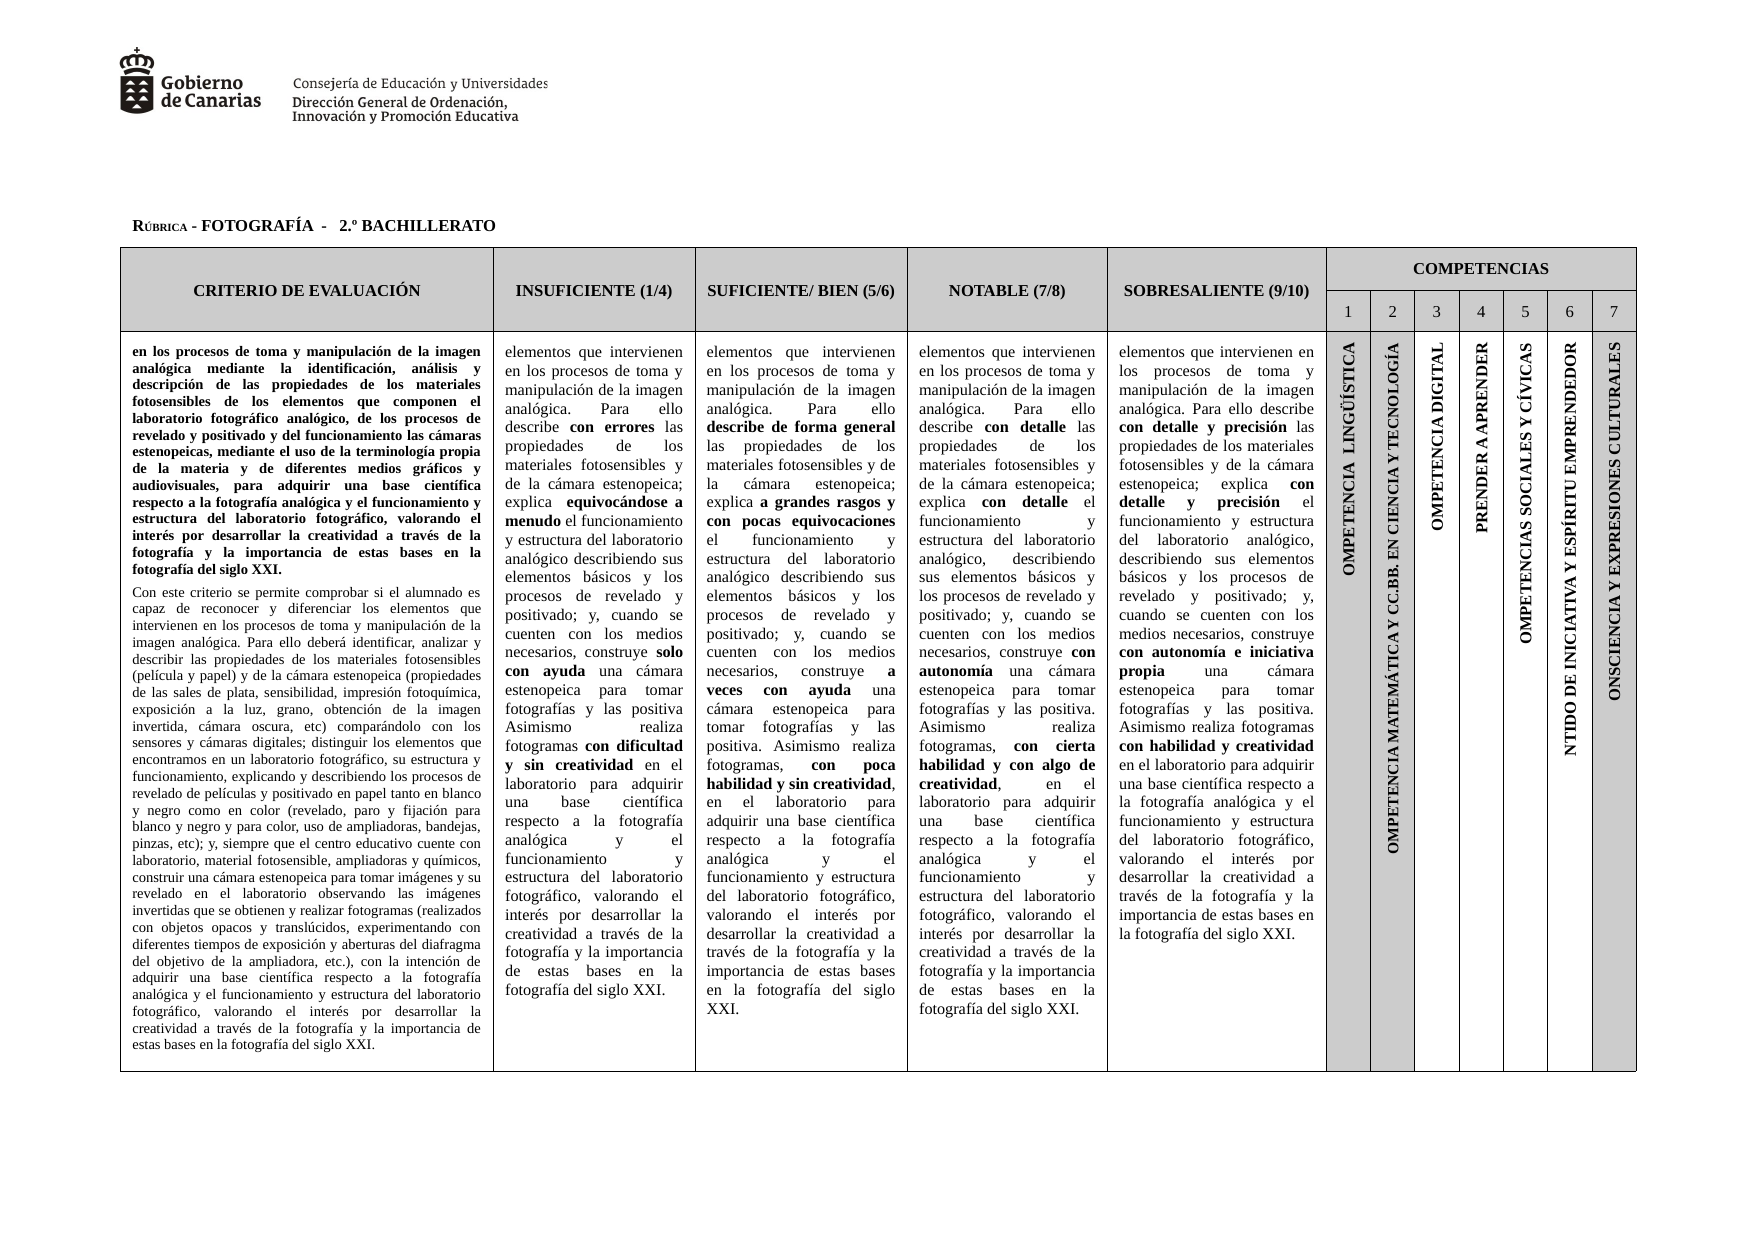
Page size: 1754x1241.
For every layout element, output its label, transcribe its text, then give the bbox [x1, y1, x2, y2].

table_header elementos que intervienen en los procesos de toma y manipulación de la imagen analógica. Para ello describe con detalle las propiedades de los materiales fotosensibles y de la cámara estenopeica; explica con detalle el funcionamiento y estructura del laboratorio analógico, describiendo sus elementos básicos y los procesos de revelado y positivado; y, cuando se cuenten con los medios necesarios, construye con autonomía una cámara estenopeica para tomar fotografías y las positiva. Asimismo realiza fotogramas, con cierta habilidad y con algo de creatividad, en el laboratorio para adquirir una base científica respecto a la fotografía analógica y el funcionamiento y estructura del laboratorio fotográfico, valorando el interés por desarrollar la creatividad a través de la fotografía y la importancia de estas bases en la fotografía del siglo XXI. [908, 332, 1107, 1071]
table_header ONSCIENCIA Y EXPRESIONES CULTURALES [1593, 332, 1636, 1071]
table_header elementos que intervienen en los procesos de toma y manipulación de la imagen analógica. Para ello describe con detalle y precisión las propiedades de los materiales fotosensibles y de la cámara estenopeica; explica con detalle y precisión el funcionamiento y estructura del laboratorio analógico, describiendo sus elementos básicos y los procesos de revelado y positivado; y, cuando se cuenten con los medios necesarios, construye con autonomía e iniciativa propia una cámara estenopeica para tomar fotografías y las positiva. Asimismo realiza fotogramas con habilidad y creatividad en el laboratorio para adquirir una base científica respecto a la fotografía analógica y el funcionamiento y estructura del laboratorio fotográfico, valorando el interés por desarrollar la creatividad a través de la fotografía y la importancia de estas bases en la fotografía del siglo XXI. [1108, 332, 1326, 1071]
table_header elementos que intervienen en los procesos de toma y manipulación de la imagen analógica. Para ello describe de forma general las propiedades de los materiales fotosensibles y de la cámara estenopeica; explica a grandes rasgos y con pocas equivocaciones el funcionamiento y estructura del laboratorio analógico describiendo sus elementos básicos y los procesos de revelado y positivado; y, cuando se cuenten con los medios necesarios, construye a veces con ayuda una cámara estenopeica para tomar fotografías y las positiva. Asimismo realiza fotogramas, con poca habilidad y sin creatividad, en el laboratorio para adquirir una base científica respecto a la fotografía analógica y el funcionamiento y estructura del laboratorio fotográfico, valorando el interés por desarrollar la creatividad a través de la fotografía y la importancia de estas bases en la fotografía del siglo XXI. [696, 332, 907, 1071]
table_header elementos que intervienen en los procesos de toma y manipulación de la imagen analógica. Para ello describe con errores las propiedades de los materiales fotosensibles y de la cámara estenopeica; explica equivocándose a menudo el funcionamiento y estructura del laboratorio analógico describiendo sus elementos básicos y los procesos de revelado y positivado; y, cuando se cuenten con los medios necesarios, construye solo con ayuda una cámara estenopeica para tomar fotografías y las positiva Asimismo realiza fotogramas con dificultad y sin creatividad en el laboratorio para adquirir una base científica respecto a la fotografía analógica y el funcionamiento y estructura del laboratorio fotográfico, valorando el interés por desarrollar la creatividad a través de la fotografía y la importancia de estas bases en la fotografía del siglo XXI. [494, 332, 695, 1071]
table_header OMPETENCIA MATEMÁTICA Y CC.BB. EN CIENCIA Y TECNOLOGÍA [1371, 332, 1414, 1071]
table_header PRENDER A APRENDER [1460, 332, 1503, 1071]
table_header OMPETENCIAS SOCIALES Y CÍVICAS [1504, 332, 1547, 1071]
picture [119, 47, 548, 124]
table_header OMPETENCIA DIGITAL [1415, 332, 1459, 1071]
table_header OMPETENCIA LINGÜÍSTICA [1327, 332, 1370, 1071]
table_header NTIDO DE INICIATIVA Y ESPÍRITU EMPRENDEDOR [1548, 332, 1592, 1071]
table_header en los procesos de toma y manipulación de la imagen analógica mediante la identificación, análisis y descripción de las propiedades de los materiales fotosensibles de los elementos que componen el laboratorio fotográfico analógico, de los procesos de revelado y positivado y del funcionamiento las cámaras estenopeicas, mediante el uso de la terminología propia de la materia y de diferentes medios gráficos y audiovisuales, para adquirir una base científica respecto a la fotografía analógica y el funcionamiento y estructura del laboratorio fotográfico, valorando el interés por desarrollar la creatividad a través de la fotografía y la importancia de estas bases en la fotografía del siglo XXI. Con este criterio se permite comprobar si el alumnado es capaz de reconocer y diferenciar los elementos que intervienen en los procesos de toma y manipulación de la imagen analógica. Para ello deberá identificar, analizar y describir las propiedades de los materiales fotosensibles (película y papel) y de la cámara estenopeica (propiedades de las sales de plata, sensibilidad, impresión fotoquímica, exposición a la luz, grano, obtención de la imagen invertida, cámara oscura, etc) comparándolo con los sensores y cámaras digitales; distinguir los elementos que encontramos en un laboratorio fotográfico, su estructura y funcionamiento, explicando y describiendo los procesos de revelado de películas y positivado en papel tanto en blanco y negro como en color (revelado, paro y fijación para blanco y negro y para color, uso de ampliadoras, bandejas, pinzas, etc); y, siempre que el centro educativo cuente con laboratorio, material fotosensible, ampliadoras y químicos, construir una cámara estenopeica para tomar imágenes y su revelado en el laboratorio observando las imágenes invertidas que se obtienen y realizar fotogramas (realizados con objetos opacos y translúcidos, experimentando con diferentes tiempos de exposición y aberturas del diafragma del objetivo de la ampliadora, etc.), con la intención de adquirir una base científica respecto a la fotografía analógica y el funcionamiento y estructura del laboratorio fotográfico, valorando el interés por desarrollar la creatividad a través de la fotografía y la importancia de estas bases en la fotografía del siglo XXI. [121, 332, 493, 1071]
